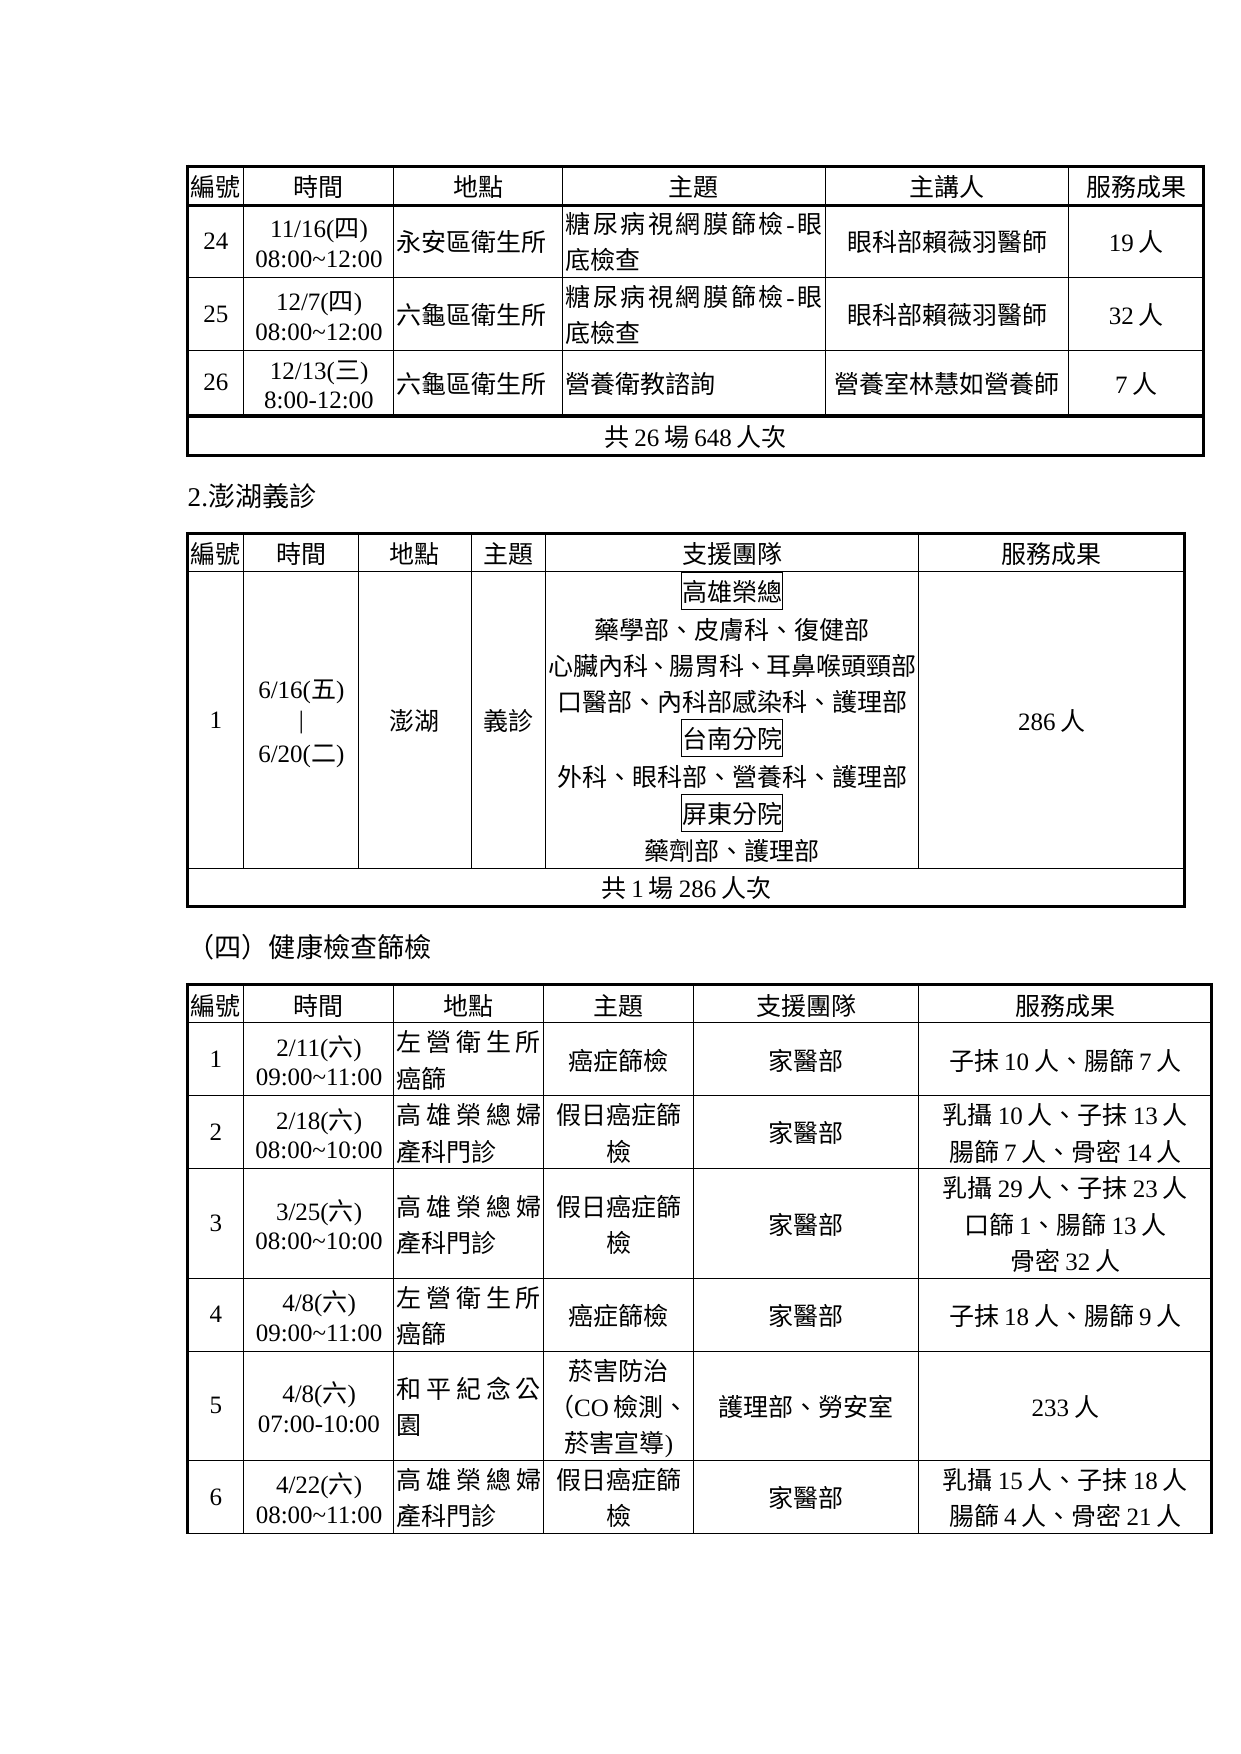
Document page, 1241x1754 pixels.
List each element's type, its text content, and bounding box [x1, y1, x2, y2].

table_cell 2 [189, 1096, 243, 1168]
table_header 時間 [244, 986, 393, 1022]
table_cell 4 [189, 1279, 243, 1351]
table_cell 3/25(六) 08:00~10:00 [244, 1169, 393, 1278]
table_header 支援團隊 [546, 535, 918, 571]
table_cell 24 [189, 207, 243, 277]
table_cell 左營衛生所癌篩 [394, 1023, 543, 1095]
table_cell 19人 [1069, 207, 1202, 277]
table_header 編號 [189, 535, 243, 571]
table_header 主題 [544, 986, 693, 1022]
table_cell 營養衛教諮詢 [563, 351, 825, 414]
table_header 時間 [244, 168, 393, 204]
table_header 服務成果 [1069, 168, 1202, 204]
table_cell 假日癌症篩檢 [544, 1169, 693, 1278]
table_cell 高雄榮總 藥學部、皮膚科、復健部 心臟內科、腸胃科、耳鼻喉頭頸部 口醫部、內科部感染科、護理部 台南分院 外科、眼科部、營養科、護理部 屏東分院 藥劑部、護理部 [546, 572, 918, 868]
table_cell 護理部、勞安室 [694, 1352, 918, 1460]
table_cell 高雄榮總婦產科門診 [394, 1096, 543, 1168]
table_cell 共26場648人次 [189, 418, 1202, 454]
table_cell 乳攝29人、子抹23人 口篩1、腸篩13人 骨密32人 [919, 1169, 1210, 1278]
table_cell 高雄榮總婦產科門診 [394, 1461, 543, 1533]
table_cell 假日癌症篩檢 [544, 1461, 693, 1533]
table_cell 3 [189, 1169, 243, 1278]
table_header 服務成果 [919, 986, 1210, 1022]
table_cell 家醫部 [694, 1096, 918, 1168]
table_cell 菸害防治（CO檢測、菸害宣導) [544, 1352, 693, 1460]
table_cell 乳攝15人、子抹18人 腸篩4人、骨密21人 [919, 1461, 1210, 1533]
table_cell 六龜區衛生所 [394, 278, 562, 350]
table_cell 233人 [919, 1352, 1210, 1460]
table_cell 4/8(六) 07:00-10:00 [244, 1352, 393, 1460]
table_cell 家醫部 [694, 1023, 918, 1095]
table_cell 家醫部 [694, 1169, 918, 1278]
table_header 支援團隊 [694, 986, 918, 1022]
table_cell 高雄榮總婦產科門診 [394, 1169, 543, 1278]
table_cell 糖尿病視網膜篩檢-眼底檢查 [563, 278, 825, 350]
table_cell 1 [189, 1023, 243, 1095]
table_cell 6/16(五) | 6/20(二) [244, 572, 358, 868]
table_header 地點 [394, 168, 562, 204]
table_cell 共1場286人次 [189, 869, 1183, 905]
table_cell 1 [189, 572, 243, 868]
table_cell 2/18(六) 08:00~10:00 [244, 1096, 393, 1168]
table_cell 6 [189, 1461, 243, 1533]
table_cell 乳攝10人、子抹13人 腸篩7人、骨密14人 [919, 1096, 1210, 1168]
table_cell 眼科部賴薇羽醫師 [826, 278, 1068, 350]
table_header 編號 [189, 986, 243, 1022]
text 2.澎湖義診 [187, 457, 1053, 532]
table_cell 32人 [1069, 278, 1202, 350]
table_cell 286人 [919, 572, 1183, 868]
table_header 編號 [189, 168, 243, 204]
table_cell 糖尿病視網膜篩檢-眼底檢查 [563, 207, 825, 277]
table_cell 假日癌症篩檢 [544, 1096, 693, 1168]
table_header 主題 [472, 535, 545, 571]
table_header 地點 [394, 986, 543, 1022]
table_cell 4/8(六) 09:00~11:00 [244, 1279, 393, 1351]
table_cell 家醫部 [694, 1461, 918, 1533]
text （四）健康檢查篩檢 [187, 908, 1053, 983]
table_cell 癌症篩檢 [544, 1023, 693, 1095]
table_cell 25 [189, 278, 243, 350]
table_cell 六龜區衛生所 [394, 351, 562, 414]
table_cell 眼科部賴薇羽醫師 [826, 207, 1068, 277]
table_cell 7人 [1069, 351, 1202, 414]
table_header 主講人 [826, 168, 1068, 204]
table_cell 左營衛生所癌篩 [394, 1279, 543, 1351]
table_cell 永安區衛生所 [394, 207, 562, 277]
table_cell 5 [189, 1352, 243, 1460]
table_cell 11/16(四) 08:00~12:00 [244, 207, 393, 277]
table_cell 義診 [472, 572, 545, 868]
table_cell 12/13(三) 8:00-12:00 [244, 351, 393, 414]
table_header 地點 [359, 535, 471, 571]
table_cell 12/7(四) 08:00~12:00 [244, 278, 393, 350]
table_cell 2/11(六) 09:00~11:00 [244, 1023, 393, 1095]
table_cell 子抹18人、腸篩9人 [919, 1279, 1210, 1351]
table_cell 營養室林慧如營養師 [826, 351, 1068, 414]
table_cell 和平紀念公園 [394, 1352, 543, 1460]
table_header 服務成果 [919, 535, 1183, 571]
table_cell 4/22(六) 08:00~11:00 [244, 1461, 393, 1533]
table_header 主題 [563, 168, 825, 204]
table_cell 澎湖 [359, 572, 471, 868]
table_cell 癌症篩檢 [544, 1279, 693, 1351]
table_header 時間 [244, 535, 358, 571]
table_cell 子抹10人、腸篩7人 [919, 1023, 1210, 1095]
table_cell 26 [189, 351, 243, 414]
table_cell 家醫部 [694, 1279, 918, 1351]
